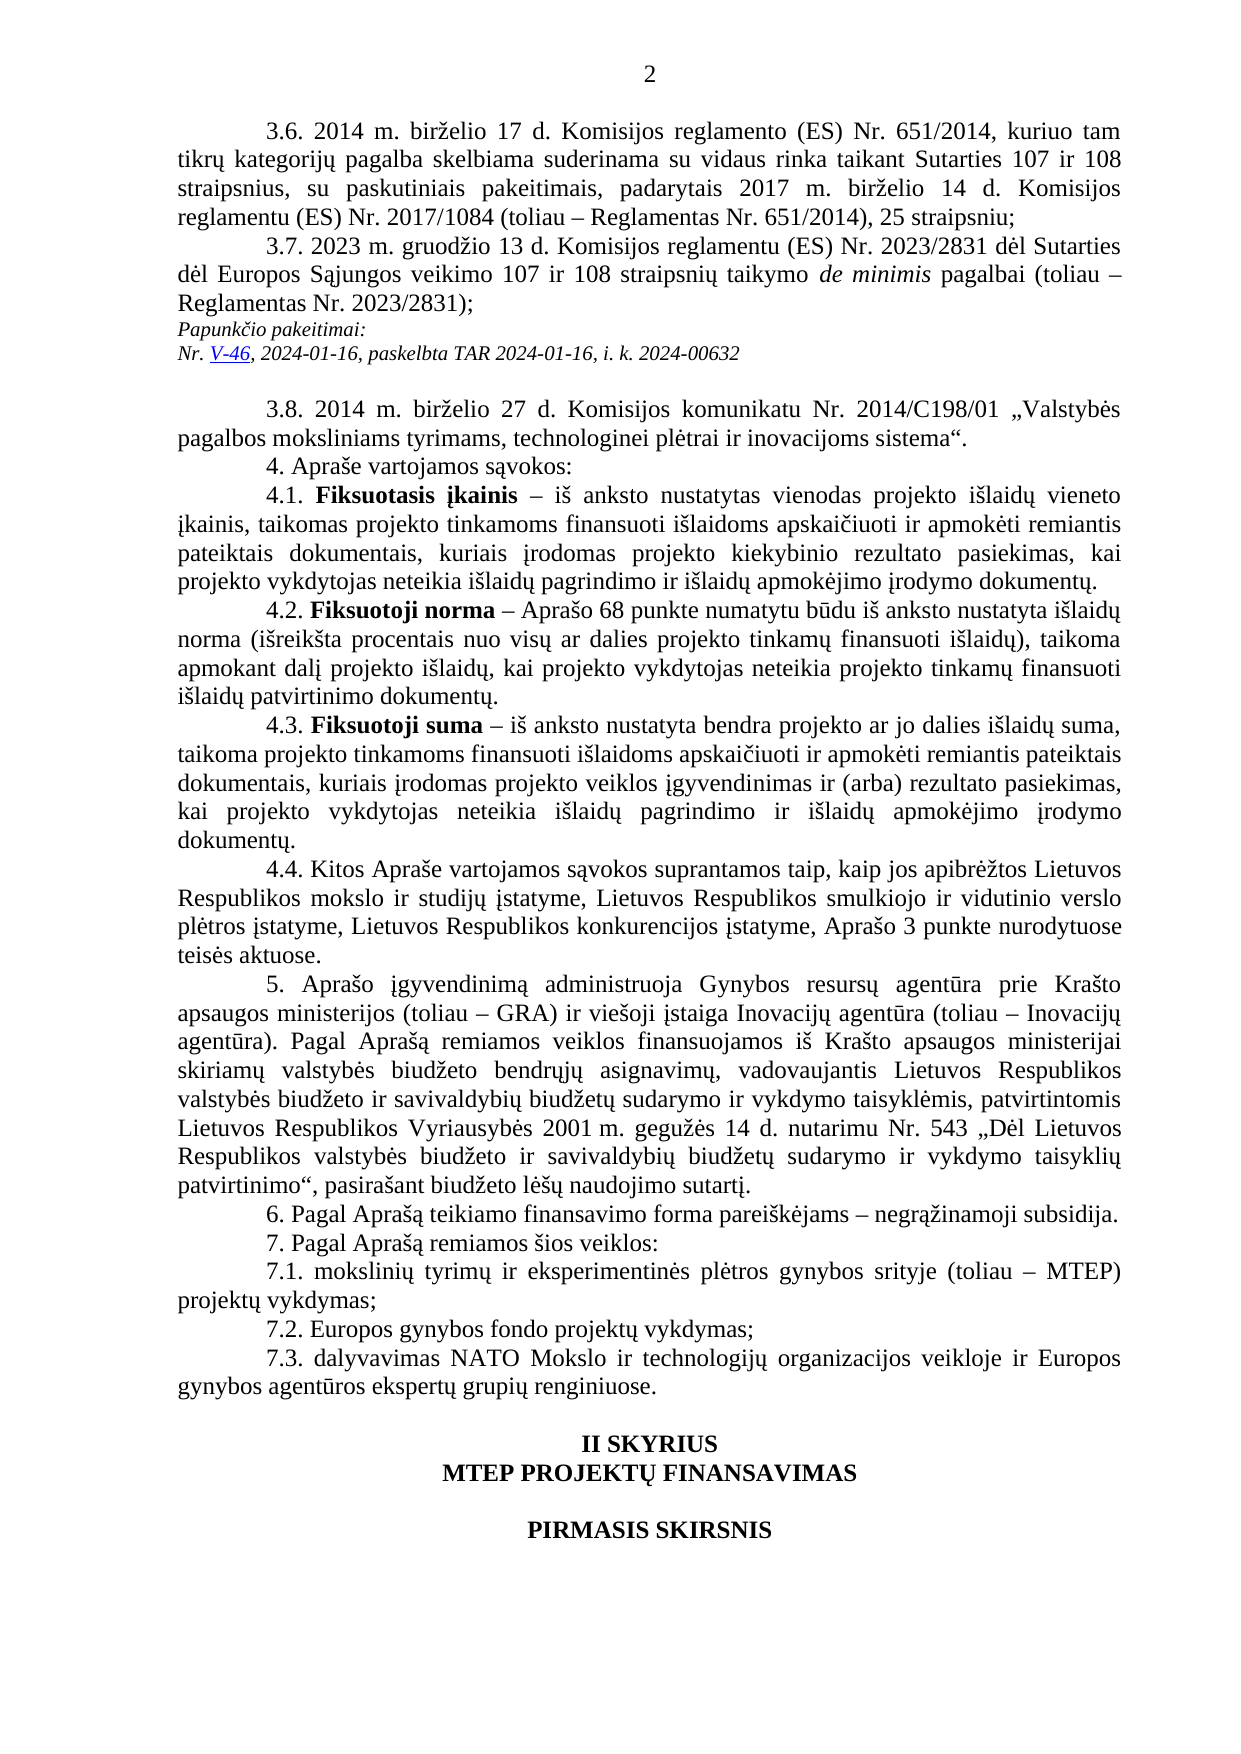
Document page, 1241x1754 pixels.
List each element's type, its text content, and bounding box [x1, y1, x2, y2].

text 4.4. Kitos Apraše vartojamos sąvokos suprantamos taip, kaip jos apibrėžtos Lietuvos Respublikos mokslo ir studijų įstatyme, Lietuvos Respublikos smulkiojo ir vidutinio verslo plėtros įstatyme, Lietuvos Respublikos konkurencijos įstatyme, Aprašo 3 punkte nurodytuose teisės aktuose. [177, 854, 1122, 969]
text 7.3. dalyvavimas NATO Mokslo ir technologijų organizacijos veikloje ir Europos gynybos agentūros ekspertų grupių renginiuose. [177, 1343, 1122, 1400]
text 4. Apraše vartojamos sąvokos: [177, 451, 1122, 480]
text 4.1. Fiksuotasis įkainis – iš anksto nustatytas vienodas projekto išlaidų vieneto įkainis, taikomas projekto tinkamoms finansuoti išlaidoms apskaičiuoti ir apmokėti remiantis pateiktais dokumentais, kuriais įrodomas projekto kiekybinio rezultato pasiekimas, kai projekto vykdytojas neteikia išlaidų pagrindimo ir išlaidų apmokėjimo įrodymo dokumentų. [177, 480, 1122, 595]
text MTEP PROJEKTŲ FINANSAVIMAS [177, 1458, 1122, 1486]
text 7.2. Europos gynybos fondo projektų vykdymas; [177, 1314, 1122, 1343]
text 4.2. Fiksuotoji norma – Aprašo 68 punkte numatytu būdu iš anksto nustatyta išlaidų norma (išreikšta procentais nuo visų ar dalies projekto tinkamų finansuoti išlaidų), taikoma apmokant dalį projekto išlaidų, kai projekto vykdytojas neteikia projekto tinkamų finansuoti išlaidų patvirtinimo dokumentų. [177, 595, 1122, 710]
text 7. Pagal Aprašą remiamos šios veiklos: [177, 1228, 1122, 1256]
text 5. Aprašo įgyvendinimą administruoja Gynybos resursų agentūra prie Krašto apsaugos ministerijos (toliau – GRA) ir viešoji įstaiga Inovacijų agentūra (toliau – Inovacijų agentūra). Pagal Aprašą remiamos veiklos finansuojamos iš Krašto apsaugos ministerijai skiriamų valstybės biudžeto bendrųjų asignavimų, vadovaujantis Lietuvos Respublikos valstybės biudžeto ir savivaldybių biudžetų sudarymo ir vykdymo taisyklėmis, patvirtintomis Lietuvos Respublikos Vyriausybės 2001 m. gegužės 14 d. nutarimu Nr. 543 „Dėl Lietuvos Respublikos valstybės biudžeto ir savivaldybių biudžetų sudarymo ir vykdymo taisyklių patvirtinimo“, pasirašant biudžeto lėšų naudojimo sutartį. [177, 969, 1122, 1199]
text 3.8. 2014 m. birželio 27 d. Komisijos komunikatu Nr. 2014/C198/01 „Valstybės pagalbos moksliniams tyrimams, technologinei plėtrai ir inovacijoms sistema“. [177, 394, 1122, 451]
text Nr. V-46, 2024-01-16, paskelbta TAR 2024-01-16, i. k. 2024-00632 [177, 341, 1122, 365]
text PIRMASIS SKIRSNIS [177, 1515, 1122, 1544]
text 4.3. Fiksuotoji suma – iš anksto nustatyta bendra projekto ar jo dalies išlaidų suma, taikoma projekto tinkamoms finansuoti išlaidoms apskaičiuoti ir apmokėti remiantis pateiktais dokumentais, kuriais įrodomas projekto veiklos įgyvendinimas ir (arba) rezultato pasiekimas, kai projekto vykdytojas neteikia išlaidų pagrindimo ir išlaidų apmokėjimo įrodymo dokumentų. [177, 710, 1122, 854]
text II SKYRIUS [177, 1429, 1122, 1458]
text 7.1. mokslinių tyrimų ir eksperimentinės plėtros gynybos srityje (toliau – MTEP) projektų vykdymas; [177, 1256, 1122, 1314]
text 6. Pagal Aprašą teikiamo finansavimo forma pareiškėjams – negrąžinamoji subsidija. [177, 1199, 1122, 1228]
text Papunkčio pakeitimai: [177, 317, 1122, 341]
text 3.6. 2014 m. birželio 17 d. Komisijos reglamento (ES) Nr. 651/2014, kuriuo tam tikrų kategorijų pagalba skelbiama suderinama su vidaus rinka taikant Sutarties 107 ir 108 straipsnius, su paskutiniais pakeitimais, padarytais 2017 m. birželio 14 d. Komisijos reglamentu (ES) Nr. 2017/1084 (toliau – Reglamentas Nr. 651/2014), 25 straipsniu; [177, 116, 1122, 231]
text 3.7. 2023 m. gruodžio 13 d. Komisijos reglamentu (ES) Nr. 2023/2831 dėl Sutarties dėl Europos Sąjungos veikimo 107 ir 108 straipsnių taikymo de minimis pagalbai (toliau – Reglamentas Nr. 2023/2831); [177, 231, 1122, 317]
